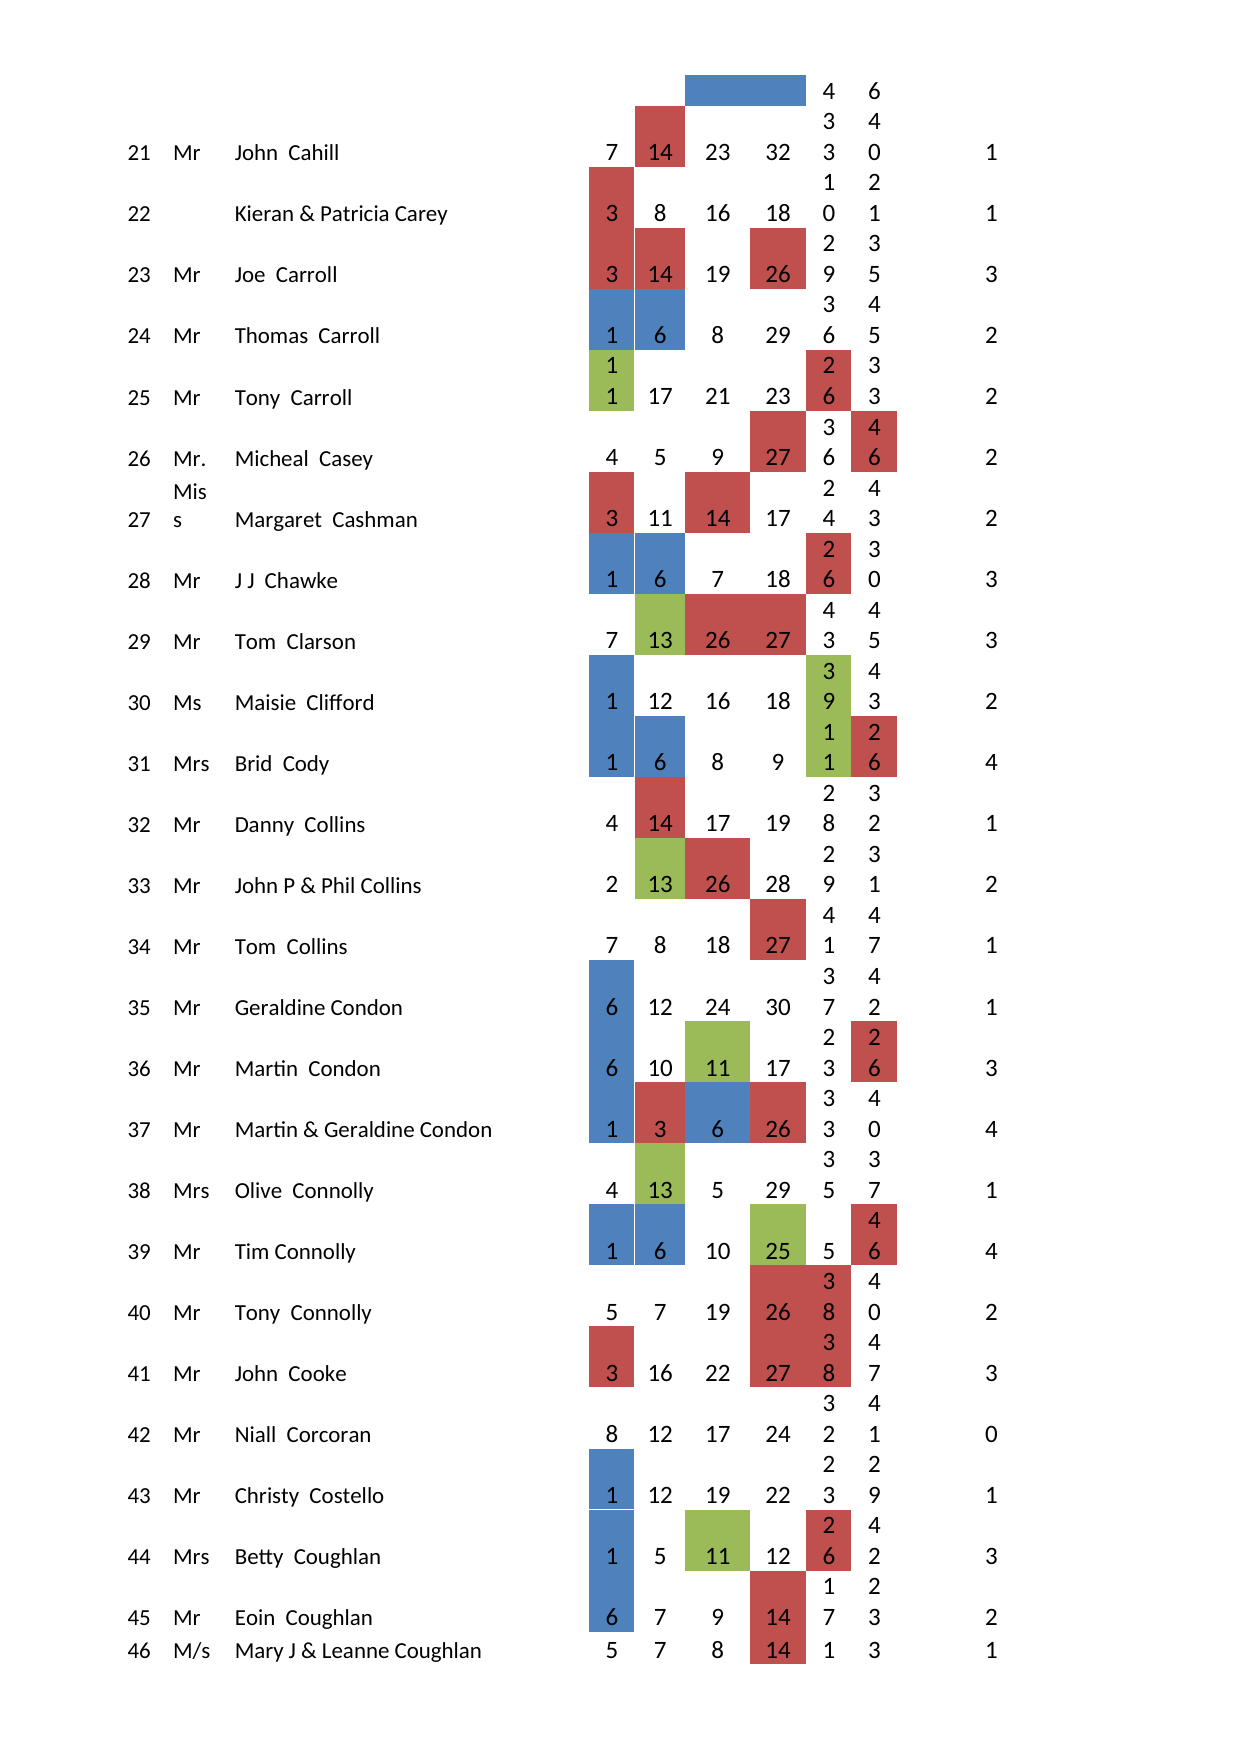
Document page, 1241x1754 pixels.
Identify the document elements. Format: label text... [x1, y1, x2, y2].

table_cell 6 [851, 75, 897, 106]
table_cell 29 [750, 1143, 806, 1204]
table_cell 40 [851, 106, 897, 167]
table_cell Mr [162, 1204, 223, 1265]
table_cell 10 [685, 1204, 750, 1265]
table_cell 29 [806, 838, 851, 899]
table_cell 35 [851, 228, 897, 289]
table_cell 23 [806, 1449, 851, 1509]
table_cell 9 [750, 716, 806, 777]
table_cell [897, 1265, 954, 1326]
table_cell 29 [750, 289, 806, 350]
table_cell [85, 75, 162, 106]
table_cell 24 [750, 1388, 806, 1448]
table_cell 5 [589, 1632, 634, 1664]
table_cell 1 [954, 106, 1028, 167]
table_cell J J Chawke [223, 533, 589, 594]
table_cell 28 [750, 838, 806, 899]
table_cell 4 [589, 411, 634, 472]
table_cell 17 [635, 350, 685, 411]
table_cell Betty Coughlan [223, 1510, 589, 1571]
table_cell 33 [851, 350, 897, 411]
table_cell 47 [851, 1326, 897, 1387]
table_cell Mrs [162, 1143, 223, 1204]
table_cell 26 [806, 350, 851, 411]
table_cell 36 [806, 289, 851, 350]
table_cell 2 [954, 472, 1028, 533]
table_cell 8 [685, 716, 750, 777]
table_cell [750, 75, 806, 106]
table_cell 13 [635, 594, 685, 655]
table_cell 21 [851, 167, 897, 228]
table_cell 38 [806, 1265, 851, 1326]
table_cell 4 [954, 1204, 1028, 1265]
table_cell 11 [589, 350, 634, 411]
table_cell 5 [685, 1143, 750, 1204]
table_cell 26 [85, 411, 162, 472]
table_cell 37 [851, 1143, 897, 1204]
table_cell 6 [635, 716, 685, 777]
table_cell 14 [635, 777, 685, 838]
table_cell 6 [635, 289, 685, 350]
table_cell Thomas Carroll [223, 289, 589, 350]
table_cell [162, 75, 223, 106]
table_cell 25 [85, 350, 162, 411]
table_cell 13 [635, 838, 685, 899]
table_cell 1 [589, 533, 634, 594]
table_cell 31 [851, 838, 897, 899]
table_cell 2 [954, 1571, 1028, 1632]
table_cell 46 [851, 411, 897, 472]
table_cell 8 [685, 1632, 750, 1664]
table_cell 28 [85, 533, 162, 594]
table_cell 1 [589, 289, 634, 350]
table_cell Mr [162, 1449, 223, 1509]
table_cell 43 [851, 472, 897, 533]
table_cell 10 [635, 1021, 685, 1082]
table_cell 7 [589, 899, 634, 960]
table_cell John Cahill [223, 106, 589, 167]
table_cell 17 [750, 472, 806, 533]
table_cell Mr. [162, 411, 223, 472]
table_cell 7 [635, 1265, 685, 1326]
table_cell 12 [635, 655, 685, 716]
table_cell [897, 350, 954, 411]
table_cell 33 [85, 838, 162, 899]
table_cell Tony Connolly [223, 1265, 589, 1326]
table_cell 23 [750, 350, 806, 411]
table_cell 37 [85, 1082, 162, 1143]
table_cell 1 [954, 1449, 1028, 1509]
table_cell [162, 167, 223, 228]
table_cell 22 [750, 1449, 806, 1509]
table_cell 32 [85, 777, 162, 838]
table_cell 17 [750, 1021, 806, 1082]
table_cell Niall Corcoran [223, 1388, 589, 1448]
table_cell Tom Clarson [223, 594, 589, 655]
table_cell Mr [162, 533, 223, 594]
table_cell 11 [635, 472, 685, 533]
table_cell Olive Connolly [223, 1143, 589, 1204]
table_cell 24 [685, 960, 750, 1021]
table_cell 4 [806, 75, 851, 106]
table_cell 4 [589, 1143, 634, 1204]
table_cell 9 [685, 411, 750, 472]
table_cell 36 [85, 1021, 162, 1082]
table_cell [954, 75, 1028, 106]
table_cell 17 [685, 777, 750, 838]
table_cell Mr [162, 899, 223, 960]
table_cell Mr [162, 1021, 223, 1082]
table_cell [897, 533, 954, 594]
table_cell 1 [954, 777, 1028, 838]
table_cell 35 [806, 1143, 851, 1204]
table_cell 42 [851, 960, 897, 1021]
table_cell [897, 228, 954, 289]
table_cell 1 [954, 1632, 1028, 1664]
table_cell [589, 75, 634, 106]
table_cell 7 [635, 1571, 685, 1632]
table_cell 6 [685, 1082, 750, 1143]
table_cell 11 [685, 1510, 750, 1571]
table_cell 23 [851, 1571, 897, 1632]
table_cell 3 [954, 1021, 1028, 1082]
table_cell 7 [589, 594, 634, 655]
table_cell [897, 167, 954, 228]
table_cell 45 [85, 1571, 162, 1632]
table_cell [897, 1326, 954, 1387]
table_cell 9 [685, 1571, 750, 1632]
table_cell 40 [85, 1265, 162, 1326]
table_cell 27 [85, 472, 162, 533]
table_cell 8 [635, 899, 685, 960]
table_cell 3 [954, 1510, 1028, 1571]
table_cell 16 [685, 167, 750, 228]
table_cell [897, 1143, 954, 1204]
table_cell 26 [750, 1082, 806, 1143]
table_cell 23 [85, 228, 162, 289]
table_cell 14 [750, 1632, 806, 1664]
table_cell 30 [750, 960, 806, 1021]
table_cell [897, 1510, 954, 1571]
table_cell 26 [806, 1510, 851, 1571]
table_cell 46 [85, 1632, 162, 1664]
table_cell 24 [806, 472, 851, 533]
table_cell 7 [635, 1632, 685, 1664]
table_cell [897, 75, 954, 106]
table_cell 27 [750, 899, 806, 960]
table_cell 1 [589, 716, 634, 777]
table_cell 3 [635, 1082, 685, 1143]
table_cell Tony Carroll [223, 350, 589, 411]
table_cell 22 [685, 1326, 750, 1387]
table_cell 2 [954, 655, 1028, 716]
table_cell 40 [851, 1265, 897, 1326]
table_cell 6 [635, 1204, 685, 1265]
table_cell [897, 716, 954, 777]
table_cell 18 [685, 899, 750, 960]
table_cell 27 [750, 411, 806, 472]
table_cell 1 [589, 1449, 634, 1509]
table_cell [897, 289, 954, 350]
table_cell [635, 75, 685, 106]
table_cell 1 [589, 1510, 634, 1571]
table_cell [897, 899, 954, 960]
table_cell 33 [806, 106, 851, 167]
table_cell [897, 1204, 954, 1265]
table_cell [897, 472, 954, 533]
table_cell 39 [85, 1204, 162, 1265]
table_cell 3 [589, 472, 634, 533]
table_cell 11 [685, 1021, 750, 1082]
table_cell 1 [954, 1143, 1028, 1204]
table_cell 26 [851, 716, 897, 777]
table_cell 5 [635, 1510, 685, 1571]
table_cell 26 [750, 1265, 806, 1326]
table_cell 41 [85, 1326, 162, 1387]
table_cell John Cooke [223, 1326, 589, 1387]
table_cell 28 [806, 777, 851, 838]
table_cell 19 [685, 1449, 750, 1509]
table_cell 3 [954, 533, 1028, 594]
table_cell 1 [589, 1082, 634, 1143]
table_cell 3 [589, 167, 634, 228]
table_cell 8 [685, 289, 750, 350]
table_cell Joe Carroll [223, 228, 589, 289]
table_cell 13 [635, 1143, 685, 1204]
table_cell [897, 1021, 954, 1082]
table_cell 10 [806, 167, 851, 228]
table_cell 45 [851, 594, 897, 655]
table_cell [897, 1388, 954, 1448]
table_cell Eoin Coughlan [223, 1571, 589, 1632]
table_cell 43 [85, 1449, 162, 1509]
table_cell 12 [635, 1449, 685, 1509]
table_cell Miss [162, 472, 223, 533]
table_cell Martin Condon [223, 1021, 589, 1082]
table_cell 29 [851, 1449, 897, 1509]
table_cell 26 [750, 228, 806, 289]
table_cell 30 [85, 655, 162, 716]
table_cell Ms [162, 655, 223, 716]
table_cell 4 [954, 1082, 1028, 1143]
table_cell 1 [589, 655, 634, 716]
table_cell 26 [685, 838, 750, 899]
table_cell 2 [589, 838, 634, 899]
table_cell Mrs [162, 1510, 223, 1571]
table_cell Tom Collins [223, 899, 589, 960]
table_cell 33 [806, 1082, 851, 1143]
table_cell 12 [750, 1510, 806, 1571]
table_cell Martin & Geraldine Condon [223, 1082, 589, 1143]
table_cell 8 [589, 1388, 634, 1448]
table_cell 30 [851, 533, 897, 594]
table_cell Maisie Clifford [223, 655, 589, 716]
table_cell 1 [954, 167, 1028, 228]
table_cell 29 [806, 228, 851, 289]
table_cell 41 [851, 1388, 897, 1448]
table_cell Margaret Cashman [223, 472, 589, 533]
table_cell 38 [806, 1326, 851, 1387]
table_cell 43 [851, 655, 897, 716]
table_cell Mr [162, 228, 223, 289]
table_cell 26 [806, 533, 851, 594]
table_cell 34 [85, 899, 162, 960]
table_cell 14 [685, 472, 750, 533]
table_cell Mr [162, 289, 223, 350]
table_cell 1 [806, 1632, 851, 1664]
table_cell 14 [750, 1571, 806, 1632]
table_cell 4 [954, 716, 1028, 777]
table_cell 7 [589, 106, 634, 167]
table_cell Mr [162, 838, 223, 899]
table_cell Mr [162, 1326, 223, 1387]
table_cell Geraldine Condon [223, 960, 589, 1021]
table_cell 18 [750, 655, 806, 716]
table_cell 3 [851, 1632, 897, 1664]
table_cell 17 [685, 1388, 750, 1448]
table_cell [897, 1571, 954, 1632]
table_cell 2 [954, 289, 1028, 350]
table_cell 21 [85, 106, 162, 167]
table_cell Tim Connolly [223, 1204, 589, 1265]
table_cell 32 [851, 777, 897, 838]
table_cell Kieran & Patricia Carey [223, 167, 589, 228]
table_cell 6 [589, 1571, 634, 1632]
table_cell 43 [806, 594, 851, 655]
table_cell 14 [635, 106, 685, 167]
table_cell 26 [685, 594, 750, 655]
table_cell [897, 960, 954, 1021]
table_cell 23 [685, 106, 750, 167]
table_cell 19 [685, 1265, 750, 1326]
table_cell [223, 75, 589, 106]
table_cell Brid Cody [223, 716, 589, 777]
table_cell Mr [162, 777, 223, 838]
table_cell [897, 777, 954, 838]
table_cell John P & Phil Collins [223, 838, 589, 899]
table_cell Mr [162, 1388, 223, 1448]
table_cell 18 [750, 533, 806, 594]
table_cell 32 [750, 106, 806, 167]
table_cell 3 [589, 1326, 634, 1387]
table_cell 3 [954, 594, 1028, 655]
table_cell 44 [85, 1510, 162, 1571]
table_cell Mr [162, 1571, 223, 1632]
table_cell 2 [954, 838, 1028, 899]
table_cell 16 [635, 1326, 685, 1387]
table_cell 27 [750, 1326, 806, 1387]
table_cell 18 [750, 167, 806, 228]
table_cell 46 [851, 1204, 897, 1265]
table_cell [897, 594, 954, 655]
table_cell 17 [806, 1571, 851, 1632]
table_cell 5 [589, 1265, 634, 1326]
table_cell 29 [85, 594, 162, 655]
table_cell 1 [954, 899, 1028, 960]
table_cell Danny Collins [223, 777, 589, 838]
table_cell [897, 1632, 954, 1664]
table_cell 27 [750, 594, 806, 655]
table_cell Christy Costello [223, 1449, 589, 1509]
table_cell 31 [85, 716, 162, 777]
table_cell [685, 75, 750, 106]
table_cell 21 [685, 350, 750, 411]
table_cell Mr [162, 106, 223, 167]
table_cell 5 [635, 411, 685, 472]
table_cell Mary J & Leanne Coughlan [223, 1632, 589, 1664]
table_cell 16 [685, 655, 750, 716]
table_cell 19 [685, 228, 750, 289]
table_cell 6 [589, 960, 634, 1021]
table_cell 45 [851, 289, 897, 350]
table_cell 5 [806, 1204, 851, 1265]
table_cell Mr [162, 594, 223, 655]
table_cell 6 [589, 1021, 634, 1082]
table_cell [897, 106, 954, 167]
table_cell Mr [162, 1082, 223, 1143]
table_cell 2 [954, 411, 1028, 472]
table_cell 8 [635, 167, 685, 228]
table_cell 4 [589, 777, 634, 838]
table_cell 26 [851, 1021, 897, 1082]
table_cell [897, 838, 954, 899]
table_cell 47 [851, 899, 897, 960]
table_cell 2 [954, 1265, 1028, 1326]
table_cell 41 [806, 899, 851, 960]
table_cell 3 [589, 228, 634, 289]
table_cell 22 [85, 167, 162, 228]
table_cell Mr [162, 1265, 223, 1326]
table_cell 12 [635, 960, 685, 1021]
table_cell 38 [85, 1143, 162, 1204]
table_cell 7 [685, 533, 750, 594]
table_cell [897, 655, 954, 716]
table_cell 39 [806, 655, 851, 716]
table_cell 3 [954, 228, 1028, 289]
table_cell Mrs [162, 716, 223, 777]
table_cell Mr [162, 350, 223, 411]
table_cell 19 [750, 777, 806, 838]
table_cell 11 [806, 716, 851, 777]
table_cell 1 [954, 960, 1028, 1021]
table_cell 32 [806, 1388, 851, 1448]
table_cell 42 [851, 1510, 897, 1571]
table_cell 1 [589, 1204, 634, 1265]
table_cell 2 [954, 350, 1028, 411]
table_cell [897, 1082, 954, 1143]
table_cell 3 [954, 1326, 1028, 1387]
table_cell 37 [806, 960, 851, 1021]
table_cell 14 [635, 228, 685, 289]
table_cell 35 [85, 960, 162, 1021]
table_cell [897, 1449, 954, 1509]
table_cell 36 [806, 411, 851, 472]
table_cell M/s [162, 1632, 223, 1664]
table_cell 0 [954, 1388, 1028, 1448]
table_cell 6 [635, 533, 685, 594]
table_cell 23 [806, 1021, 851, 1082]
table_cell Mr [162, 960, 223, 1021]
table_cell Micheal Casey [223, 411, 589, 472]
table_cell [897, 411, 954, 472]
table_cell 42 [85, 1388, 162, 1448]
table_cell 24 [85, 289, 162, 350]
table_cell 25 [750, 1204, 806, 1265]
table_cell 12 [635, 1388, 685, 1448]
table_cell 40 [851, 1082, 897, 1143]
